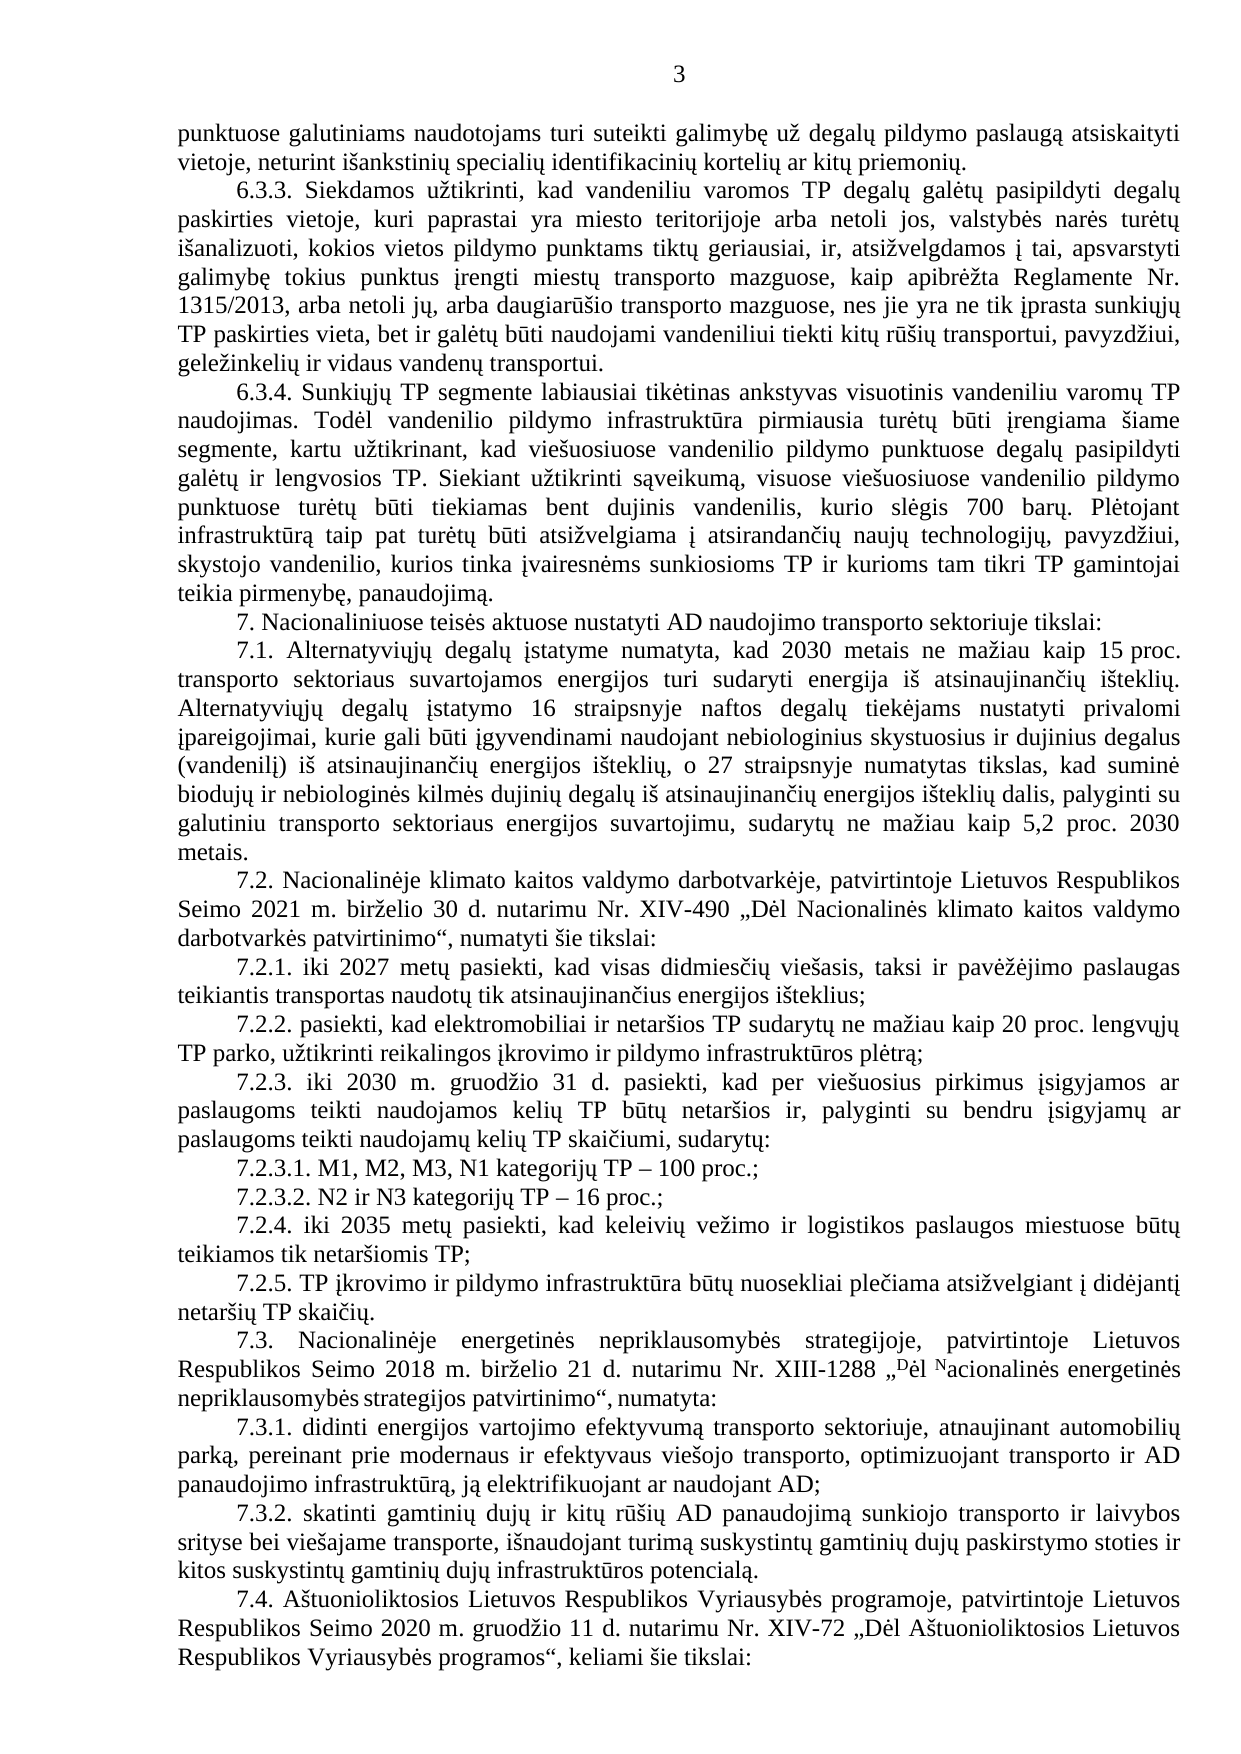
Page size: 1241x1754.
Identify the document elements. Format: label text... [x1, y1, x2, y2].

text punktuose galutiniams naudotojams turi suteikti galimybę už degalų pildymo paslaugą atsiskaityti vietoje, neturint išankstinių specialių identifikacinių kortelių ar kitų priemonių. [177, 118, 1181, 176]
text 6.3.3. Siekdamos užtikrinti, kad vandeniliu varomos TP degalų galėtų pasipildyti degalų paskirties vietoje, kuri paprastai yra miesto teritorijoje arba netoli jos, valstybės narės turėtų išanalizuoti, kokios vietos pildymo punktams tiktų geriausiai, ir, atsižvelgdamos į tai, apsvarstyti galimybę tokius punktus įrengti miestų transporto mazguose, kaip apibrėžta Reglamente Nr. 1315/2013, arba netoli jų, arba daugiarūšio transporto mazguose, nes jie yra ne tik įprasta sunkiųjų TP paskirties vieta, bet ir galėtų būti naudojami vandeniliui tiekti kitų rūšių transportui, pavyzdžiui, geležinkelių ir vidaus vandenų transportui. [177, 176, 1181, 377]
text 7.4. Aštuonioliktosios Lietuvos Respublikos Vyriausybės programoje, patvirtintoje Lietuvos Respublikos Seimo 2020 m. gruodžio 11 d. nutarimu Nr. XIV-72 „Dėl Aštuonioliktosios Lietuvos Respublikos Vyriausybės programos“, keliami šie tikslai: [177, 1584, 1181, 1671]
text 7.2.5. TP įkrovimo ir pildymo infrastruktūra būtų nuosekliai plečiama atsižvelgiant į didėjantį netaršių TP skaičių. [177, 1268, 1181, 1326]
text 7.3.1. didinti energijos vartojimo efektyvumą transporto sektoriuje, atnaujinant automobilių parką, pereinant prie modernaus ir efektyvaus viešojo transporto, optimizuojant transporto ir AD panaudojimo infrastruktūrą, ją elektrifikuojant ar naudojant AD; [177, 1412, 1181, 1498]
text 7.3.2. skatinti gamtinių dujų ir kitų rūšių AD panaudojimą sunkiojo transporto ir laivybos srityse bei viešajame transporte, išnaudojant turimą suskystintų gamtinių dujų paskirstymo stoties ir kitos suskystintų gamtinių dujų infrastruktūros potencialą. [177, 1498, 1181, 1584]
text 7.2.4. iki 2035 metų pasiekti, kad keleivių vežimo ir logistikos paslaugos miestuose būtų teikiamos tik netaršiomis TP; [177, 1211, 1181, 1268]
text 7. Nacionaliniuose teisės aktuose nustatyti AD naudojimo transporto sektoriuje tikslai: [177, 607, 1181, 636]
text 7.2.3.2. N2 ir N3 kategorijų TP – 16 proc.; [177, 1182, 1181, 1211]
text 6.3.4. Sunkiųjų TP segmente labiausiai tikėtinas ankstyvas visuotinis vandeniliu varomų TP naudojimas. Todėl vandenilio pildymo infrastruktūra pirmiausia turėtų būti įrengiama šiame segmente, kartu užtikrinant, kad viešuosiuose vandenilio pildymo punktuose degalų pasipildyti galėtų ir lengvosios TP. Siekiant užtikrinti sąveikumą, visuose viešuosiuose vandenilio pildymo punktuose turėtų būti tiekiamas bent dujinis vandenilis, kurio slėgis 700 barų. Plėtojant infrastruktūrą taip pat turėtų būti atsižvelgiama į atsirandančių naujų technologijų, pavyzdžiui, skystojo vandenilio, kurios tinka įvairesnėms sunkiosioms TP ir kurioms tam tikri TP gamintojai teikia pirmenybę, panaudojimą. [177, 377, 1181, 607]
text 7.2.1. iki 2027 metų pasiekti, kad visas didmiesčių viešasis, taksi ir pavėžėjimo paslaugas teikiantis transportas naudotų tik atsinaujinančius energijos išteklius; [177, 952, 1181, 1009]
text 7.1. Alternatyviųjų degalų įstatyme numatyta, kad 2030 metais ne mažiau kaip 15 proc. transporto sektoriaus suvartojamos energijos turi sudaryti energija iš atsinaujinančių išteklių. Alternatyviųjų degalų įstatymo 16 straipsnyje naftos degalų tiekėjams nustatyti privalomi įpareigojimai, kurie gali būti įgyvendinami naudojant nebiologinius skystuosius ir dujinius degalus (vandenilį) iš atsinaujinančių energijos išteklių, o 27 straipsnyje numatytas tikslas, kad suminė biodujų ir nebiologinės kilmės dujinių degalų iš atsinaujinančių energijos išteklių dalis, palyginti su galutiniu transporto sektoriaus energijos suvartojimu, sudarytų ne mažiau kaip 5,2 proc. 2030 metais. [177, 636, 1181, 866]
text 7.2.3. iki 2030 m. gruodžio 31 d. pasiekti, kad per viešuosius pirkimus įsigyjamos ar paslaugoms teikti naudojamos kelių TP būtų netaršios ir, palyginti su bendru įsigyjamų ar paslaugoms teikti naudojamų kelių TP skaičiumi, sudarytų: [177, 1067, 1181, 1153]
text 7.2.3.1. M1, M2, M3, N1 kategorijų TP – 100 proc.; [177, 1153, 1181, 1182]
text 7.2. Nacionalinėje klimato kaitos valdymo darbotvarkėje, patvirtintoje Lietuvos Respublikos Seimo 2021 m. birželio 30 d. nutarimu Nr. XIV-490 „Dėl Nacionalinės klimato kaitos valdymo darbotvarkės patvirtinimo“, numatyti šie tikslai: [177, 866, 1181, 952]
text 7.2.2. pasiekti, kad elektromobiliai ir netaršios TP sudarytų ne mažiau kaip 20 proc. lengvųjų TP parko, užtikrinti reikalingos įkrovimo ir pildymo infrastruktūros plėtrą; [177, 1009, 1181, 1067]
text 7.3. Nacionalinėje energetinės nepriklausomybės strategijoje, patvirtintoje Lietuvos Respublikos Seimo 2018 m. birželio 21 d. nutarimu Nr. XIII-1288 „Dėl Nacionalinės energetinės nepriklausomybės strategijos patvirtinimo“, numatyta: [177, 1326, 1181, 1412]
